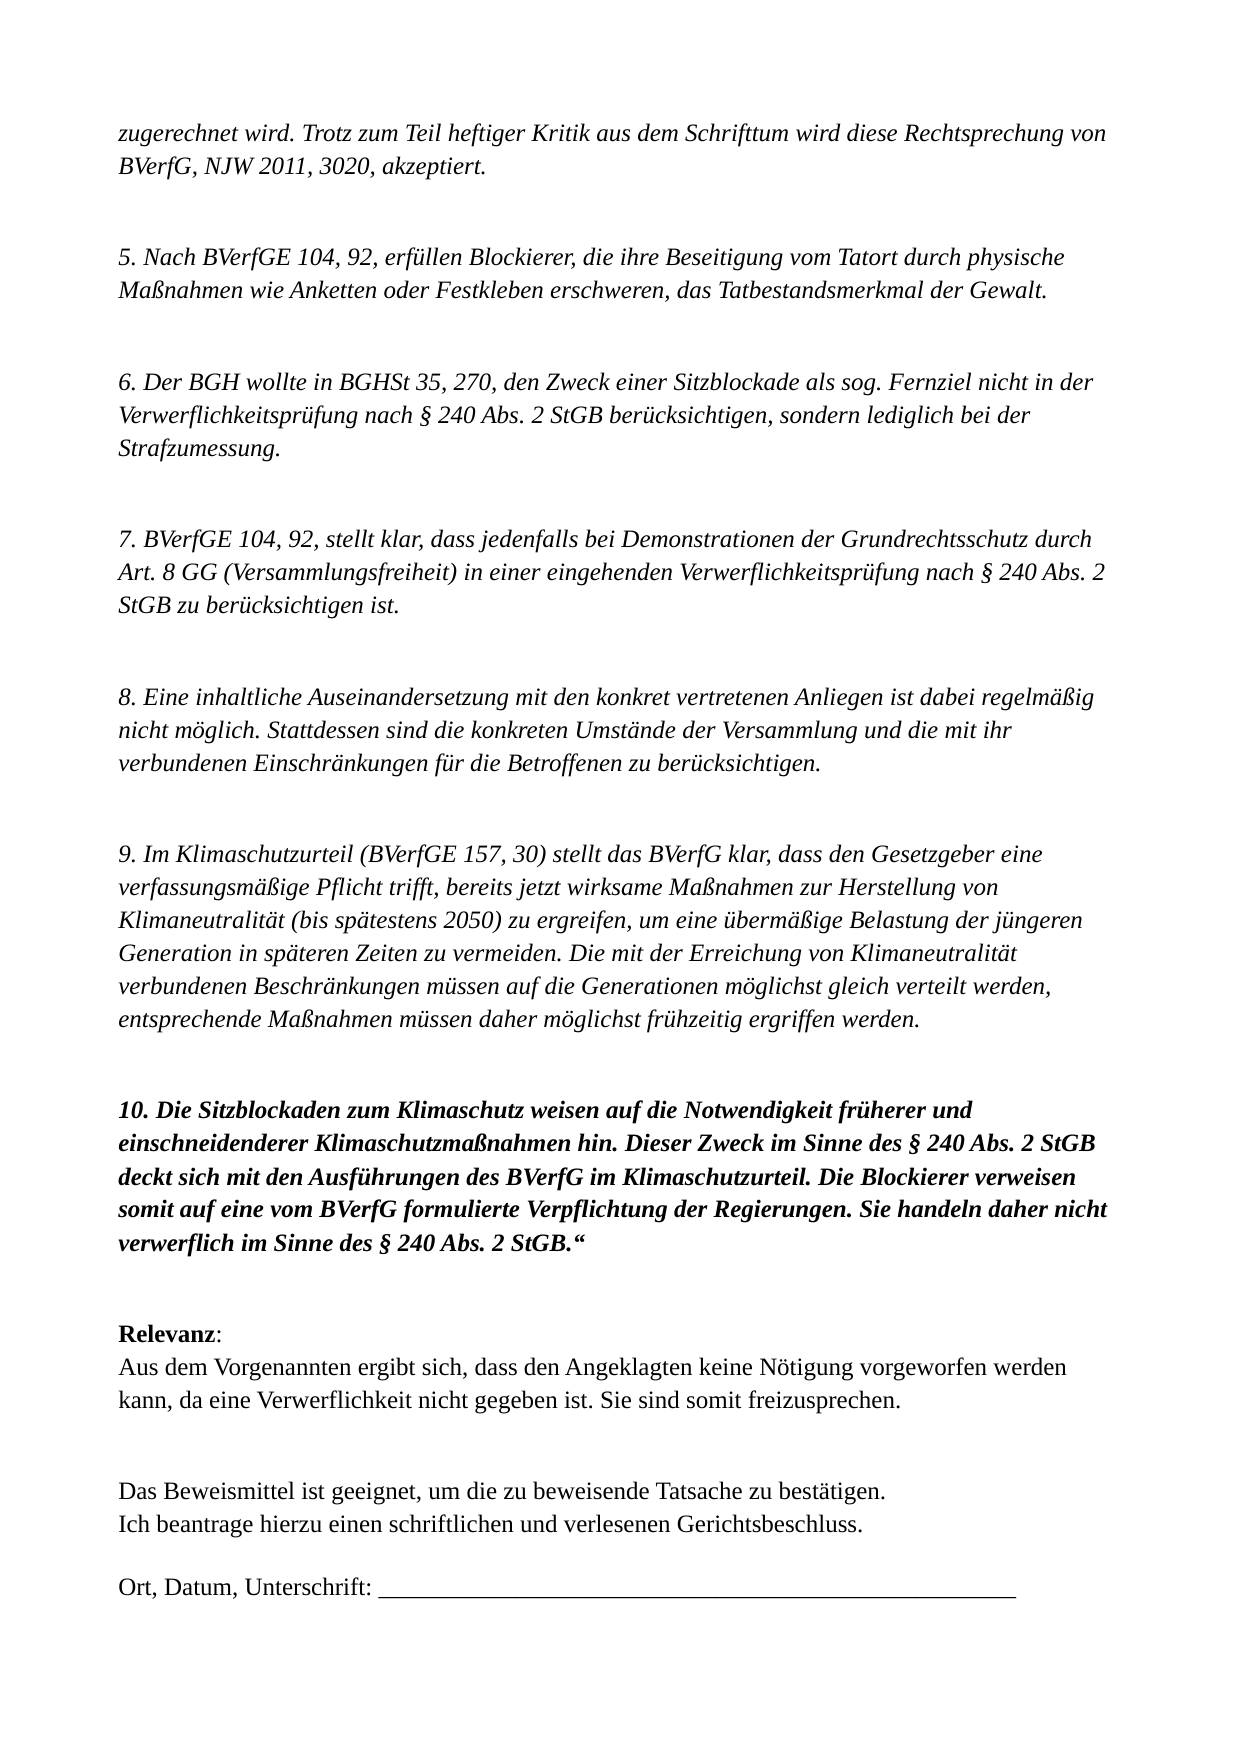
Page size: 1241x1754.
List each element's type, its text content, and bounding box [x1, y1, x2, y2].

text 8. Eine inhaltliche Auseinandersetzung mit den konkret vertretenen Anliegen ist dabei regelmäßig nicht möglich. Stattdessen sind die konkreten Umstände der Versammlung und die mit ihr verbundenen Einschränkungen für die Betroffenen zu berücksichtigen. [118, 682, 1122, 776]
text 7. BVerfGE 104, 92, stellt klar, dass jedenfalls bei Demonstrationen der Grundrechtsschutz durch Art. 8 GG (Versammlungsfreiheit) in einer eingehenden Verwerflichkeitsprüfung nach § 240 Abs. 2 StGB zu berücksichtigen ist. [118, 524, 1122, 619]
text zugerechnet wird. Trotz zum Teil heftiger Kritik aus dem Schrifttum wird diese Rechtsprechung von BVerfG, NJW 2011, 3020, akzeptiert. [118, 118, 1122, 180]
text Das Beweismittel ist geeignet, um die zu beweisende Tatsache zu bestätigen. Ich beantrage hierzu einen schriftlichen und verlesenen Gerichtsbeschluss. [118, 1476, 1122, 1538]
text 6. Der BGH wollte in BGHSt 35, 270, den Zweck einer Sitzblockade als sog. Fernziel nicht in der Verwerflichkeitsprüfung nach § 240 Abs. 2 StGB berücksichtigen, sondern lediglich bei der Strafzumessung. [118, 367, 1122, 462]
text 5. Nach BVerfGE 104, 92, erfüllen Blockierer, die ihre Beseitigung vom Tatort durch physische Maßnahmen wie Anketten oder Festkleben erschweren, das Tatbestandsmerkmal der Gewalt. [118, 242, 1122, 304]
text Ort, Datum, Unterschrift: ___________________________________________________ [118, 1572, 1122, 1600]
text 9. Im Klimaschutzurteil (BVerfGE 157, 30) stellt das BVerfG klar, dass den Gesetzgeber eine verfassungsmäßige Pflicht trifft, bereits jetzt wirksame Maßnahmen zur Herstellung von Klimaneutralität (bis spätestens 2050) zu ergreifen, um eine übermäßige Belastung der jüngeren Generation in späteren Zeiten zu vermeiden. Die mit der Erreichung von Klimaneutralität verbundenen Beschränkungen müssen auf die Generationen möglichst gleich verteilt werden, entsprechende Maßnahmen müssen daher möglichst frühzeitig ergriffen werden. [118, 839, 1122, 1033]
text 10. Die Sitzblockaden zum Klimaschutz weisen auf die Notwendigkeit früherer und einschneidenderer Klimaschutzmaßnahmen hin. Dieser Zweck im Sinne des § 240 Abs. 2 StGB deckt sich mit den Ausführungen des BVerfG im Klimaschutzurteil. Die Blockierer verweisen somit auf eine vom BVerfG formulierte Verpflichtung der Regierungen. Sie handeln daher nicht verwerflich im Sinne des § 240 Abs. 2 StGB.“ [118, 1096, 1122, 1256]
text Relevanz: Aus dem Vorgenannten ergibt sich, dass den Angeklagten keine Nötigung vorgeworfen werden kann, da eine Verwerflichkeit nicht gegeben ist. Sie sind somit freizusprechen. [118, 1319, 1122, 1414]
